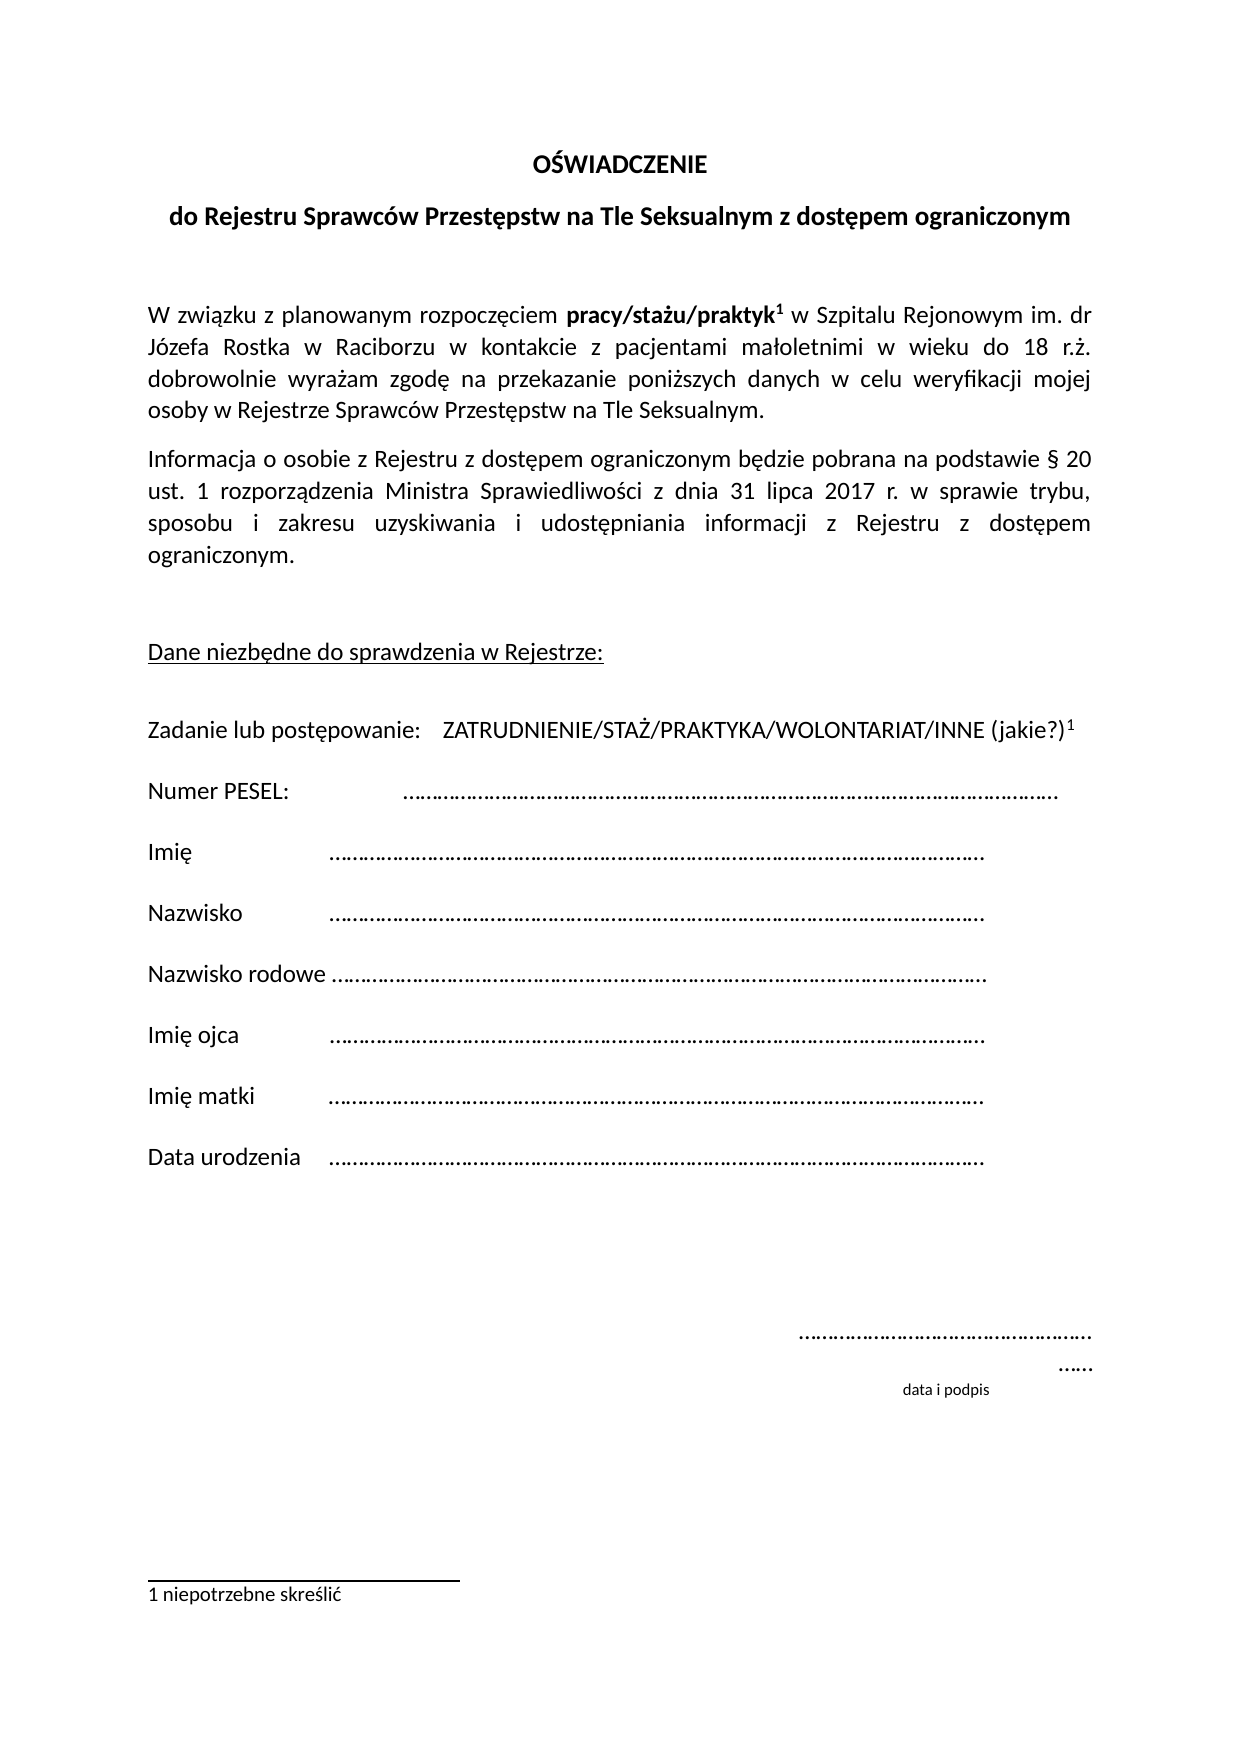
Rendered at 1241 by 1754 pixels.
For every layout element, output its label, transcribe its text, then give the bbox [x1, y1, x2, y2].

text OŚWIADCZENIE [148, 148, 1093, 181]
text Nazwisko rodowe …………………………………………………………………………………………………… [148, 958, 1093, 989]
text data i podpis [148, 1379, 989, 1410]
text Imię …………………………………………………………………………………………………… [148, 836, 1093, 867]
text Numer PESEL: …………………………………………………………………………………………………… [148, 775, 1093, 806]
text Zadanie lub postępowanie: ZATRUDNIENIE/STAŻ/PRAKTYKA/WOLONTARIAT/INNE (jakie?)1 [148, 714, 1093, 745]
text Dane niezbędne do sprawdzenia w Rejestrze: [148, 637, 1093, 667]
text niepotrzebne skreślić [148, 1581, 1093, 1606]
text Imię matki …………………………………………………………………………………………………… [148, 1081, 1093, 1111]
text Imię ojca …………………………………………………………………………………………………… [148, 1019, 1093, 1050]
text Data urodzenia …………………………………………………………………………………………………… [148, 1142, 1093, 1172]
text W związku z planowanym rozpoczęciem pracy/stażu/praktyk w Szpitalu Rejonowym im. dr Józefa Rostka w Raciborzu w kontakcie z pacjentami małoletnimi w wieku do 18 r.ż. dobrowolnie wyrażam zgodę na przekazanie poniższych danych w celu weryfikacji mojej osoby w Rejestrze Sprawców Przestępstw na Tle Seksualnym. [148, 299, 1093, 425]
text do Rejestru Sprawców Przestępstw na Tle Seksualnym z dostępem ograniczonym [148, 199, 1093, 232]
text Informacja o osobie z Rejestru z dostępem ograniczonym będzie pobrana na podstawie § 20 ust. 1 rozporządzenia Ministra Sprawiedliwości z dnia 31 lipca 2017 r. w sprawie trybu, sposobu i zakresu uzyskiwania i udostępniania informacji z Rejestru z dostępem ograniczonym. [148, 443, 1093, 570]
text ………………………………………………… [148, 1315, 1093, 1378]
text Nazwisko …………………………………………………………………………………………………… [148, 897, 1093, 928]
